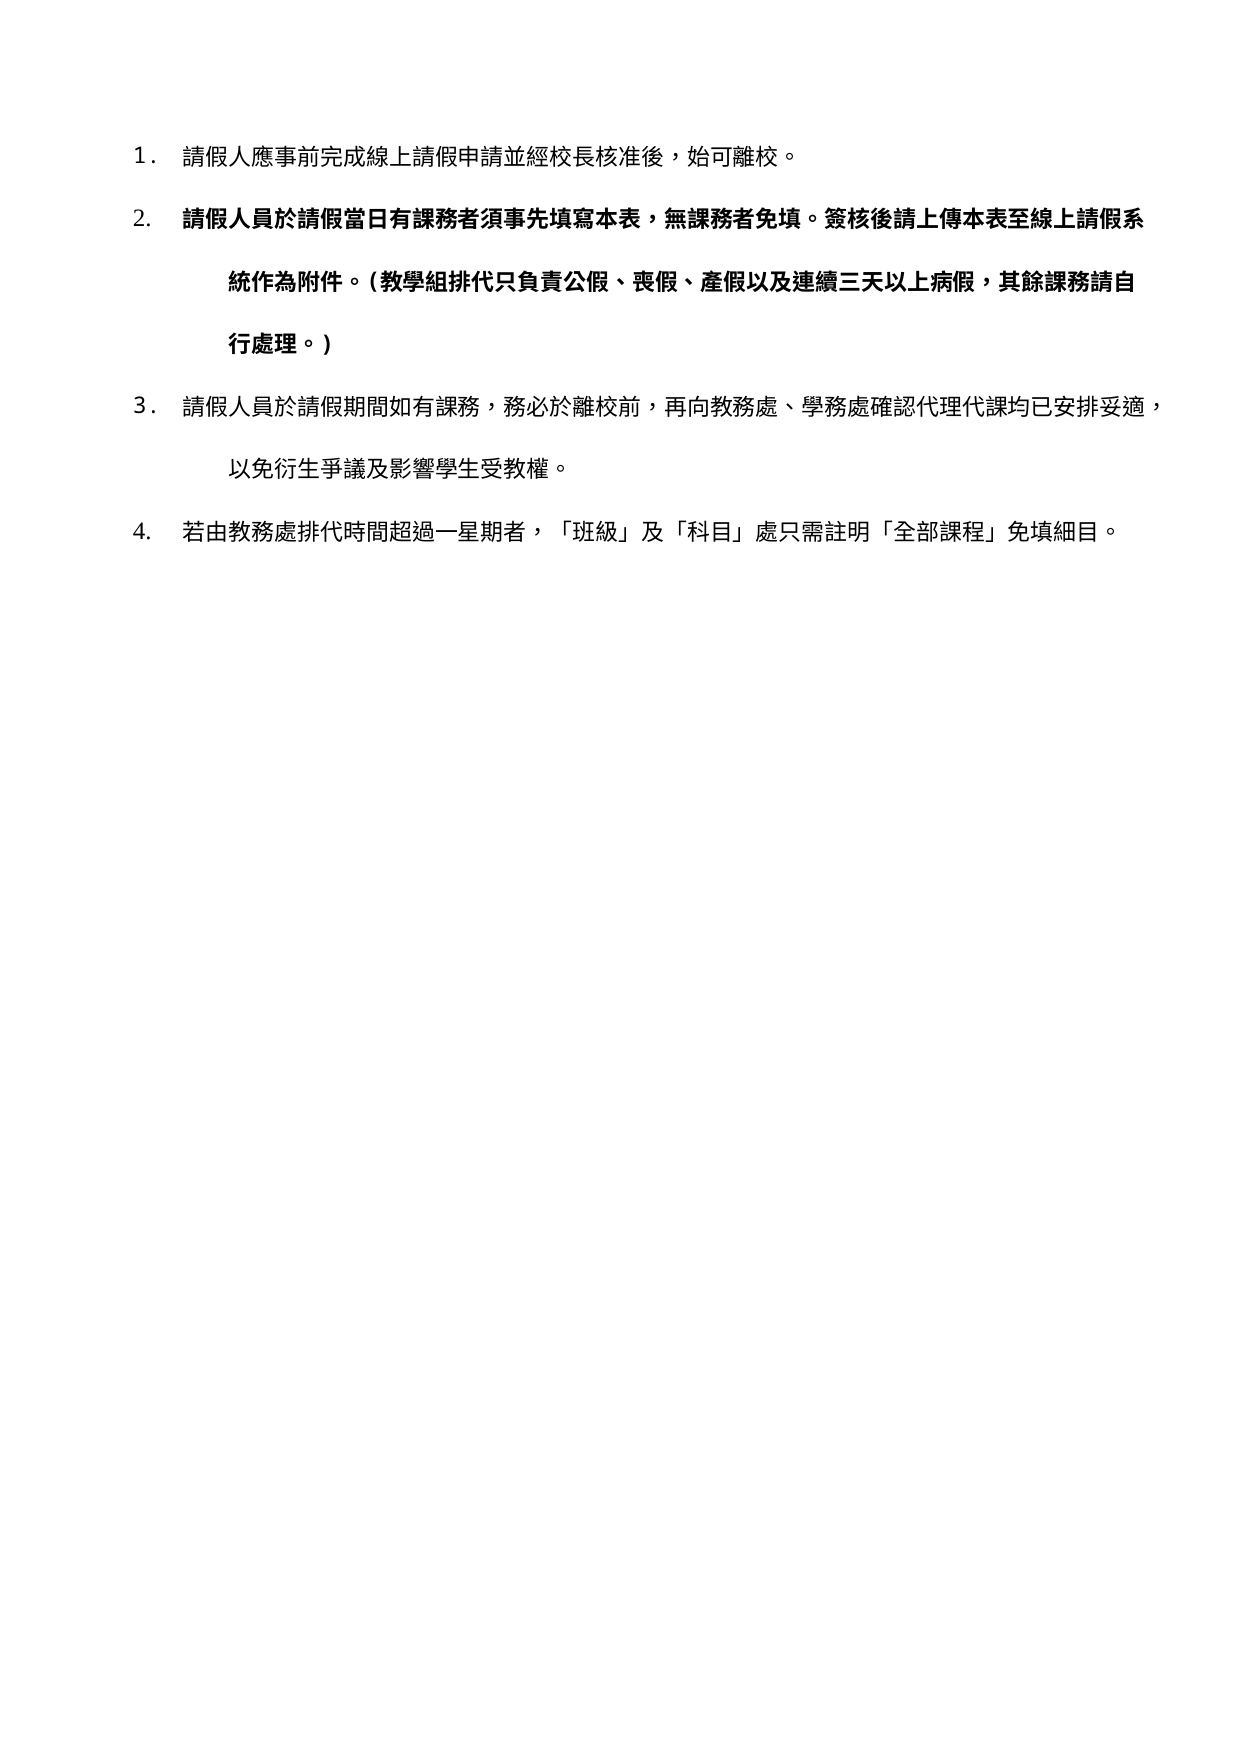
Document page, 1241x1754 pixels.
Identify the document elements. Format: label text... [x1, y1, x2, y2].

list 請假人員於請假當日有課務者須事先填寫本表，無課務者免填。簽核後請上傳本表至線上請假系統作為附件。(教學組排代只負責公假、喪假、產假以及連續三天以上病假，其餘課務請自行處理。) [133, 176, 1157, 363]
list 請假人員於請假期間如有課務，務必於離校前，再向教務處、學務處確認代理代課均已安排妥適，以免衍生爭議及影響學生受教權。 [133, 363, 1157, 488]
list 請假人應事前完成線上請假申請並經校長核准後，始可離校。 [133, 113, 1157, 176]
list 若由教務處排代時間超過一星期者，「班級」及「科目」處只需註明「全部課程」免填細目。 [133, 488, 1157, 551]
